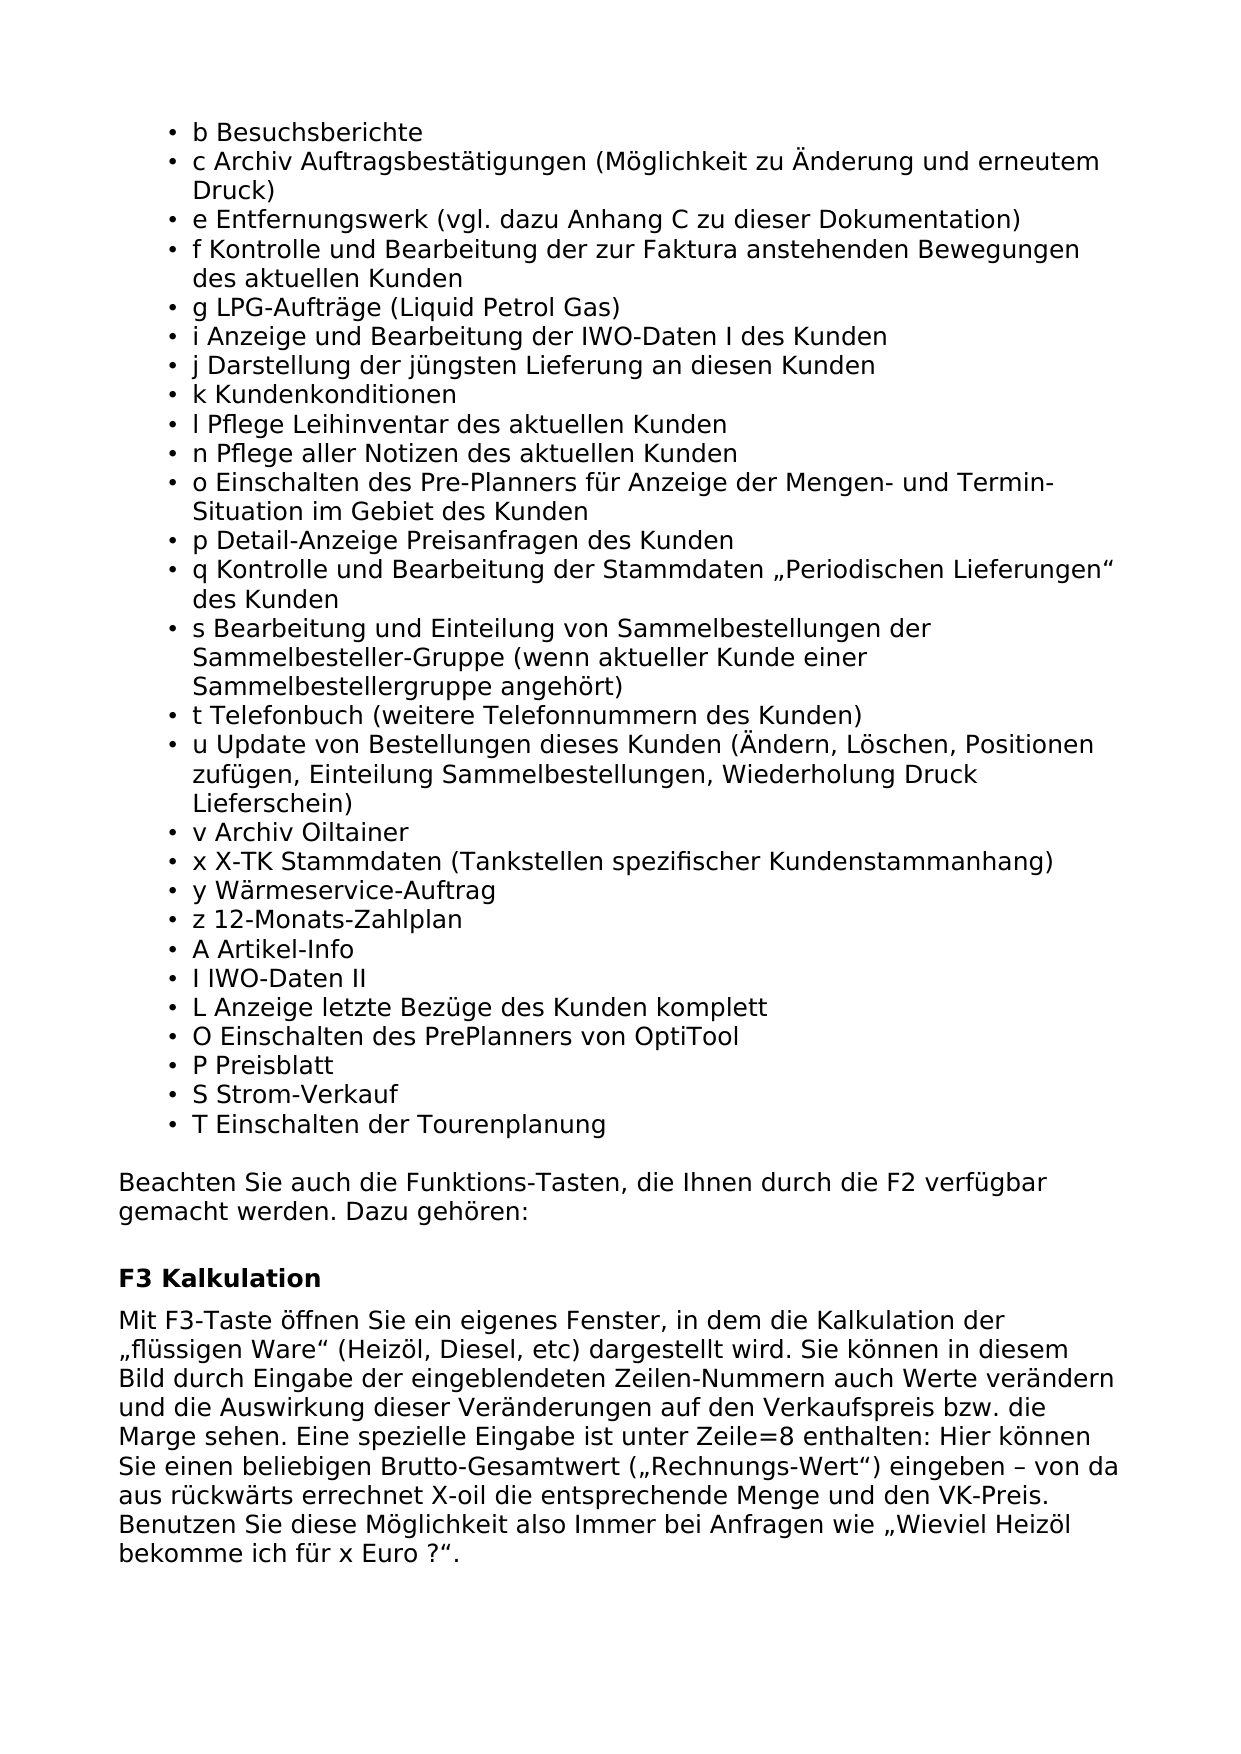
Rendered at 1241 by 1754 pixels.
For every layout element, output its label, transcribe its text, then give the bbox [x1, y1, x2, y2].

list T Einschalten der Tourenplanung [177, 1110, 1122, 1139]
list v Archiv Oiltainer [177, 818, 1122, 847]
list e Entfernungswerk (vgl. dazu Anhang C zu dieser Dokumentation) [177, 206, 1122, 235]
list x X-TK Stammdaten (Tankstellen spezifischer Kundenstammanhang) [177, 847, 1122, 876]
list u Update von Bestellungen dieses Kunden (Ändern, Löschen, Positionen zufügen, Einteilung Sammelbestellungen, Wiederholung Druck Lieferschein) [177, 731, 1122, 818]
list j Darstellung der jüngsten Lieferung an diesen Kunden [177, 351, 1122, 381]
list c Archiv Auftragsbestätigungen (Möglichkeit zu Änderung und erneutem Druck) [177, 147, 1122, 206]
list P Preisblatt [177, 1051, 1122, 1081]
list S Strom-Verkauf [177, 1081, 1122, 1110]
list A Artikel-Info [177, 935, 1122, 964]
text Mit F3-Taste öffnen Sie ein eigenes Fenster, in dem die Kalkulation der „flüssigen Ware“ (Heizöl, Diesel, etc) dargestellt wird. Sie können in diesem Bild durch Eingabe der eingeblendeten Zeilen-Nummern auch Werte verändern und die Auswirkung dieser Veränderungen auf den Verkaufspreis bzw. die Marge sehen. Eine spezielle Eingabe ist unter Zeile=8 enthalten: Hier können Sie einen beliebigen Brutto-Gesamtwert („Rechnungs-Wert“) eingeben – von da aus rückwärts errechnet X-oil die entsprechende Menge und den VK-Preis. Benutzen Sie diese Möglichkeit also Immer bei Anfragen wie „Wieviel Heizöl bekomme ich für x Euro ?“. [118, 1306, 1122, 1568]
list y Wärmeservice-Auftrag [177, 876, 1122, 906]
list t Telefonbuch (weitere Telefonnummern des Kunden) [177, 701, 1122, 731]
list l Pflege Leihinventar des aktuellen Kunden [177, 410, 1122, 439]
list L Anzeige letzte Bezüge des Kunden komplett [177, 993, 1122, 1022]
list O Einschalten des PrePlanners von OptiTool [177, 1022, 1122, 1051]
list k Kundenkonditionen [177, 381, 1122, 410]
text Beachten Sie auch die Funktions-Tasten, die Ihnen durch die F2 verfügbar gemacht werden. Dazu gehören: [118, 1168, 1122, 1227]
list i Anzeige und Bearbeitung der IWO-Daten I des Kunden [177, 322, 1122, 351]
list f Kontrolle und Bearbeitung der zur Faktura anstehenden Bewegungen des aktuellen Kunden [177, 235, 1122, 293]
list s Bearbeitung und Einteilung von Sammelbestellungen der Sammelbesteller-Gruppe (wenn aktueller Kunde einer Sammelbestellergruppe angehört) [177, 614, 1122, 701]
list p Detail-Anzeige Preisanfragen des Kunden [177, 526, 1122, 556]
list n Pflege aller Notizen des aktuellen Kunden [177, 439, 1122, 468]
list b Besuchsberichte [177, 118, 1122, 147]
list g LPG-Aufträge (Liquid Petrol Gas) [177, 293, 1122, 322]
subtitle F3 Kalkulation [118, 1264, 1122, 1293]
list o Einschalten des Pre-Planners für Anzeige der Mengen- und Termin-Situation im Gebiet des Kunden [177, 468, 1122, 526]
list I IWO-Daten II [177, 964, 1122, 993]
list z 12-Monats-Zahlplan [177, 906, 1122, 935]
list q Kontrolle und Bearbeitung der Stammdaten „Periodischen Lieferungen“ des Kunden [177, 556, 1122, 614]
